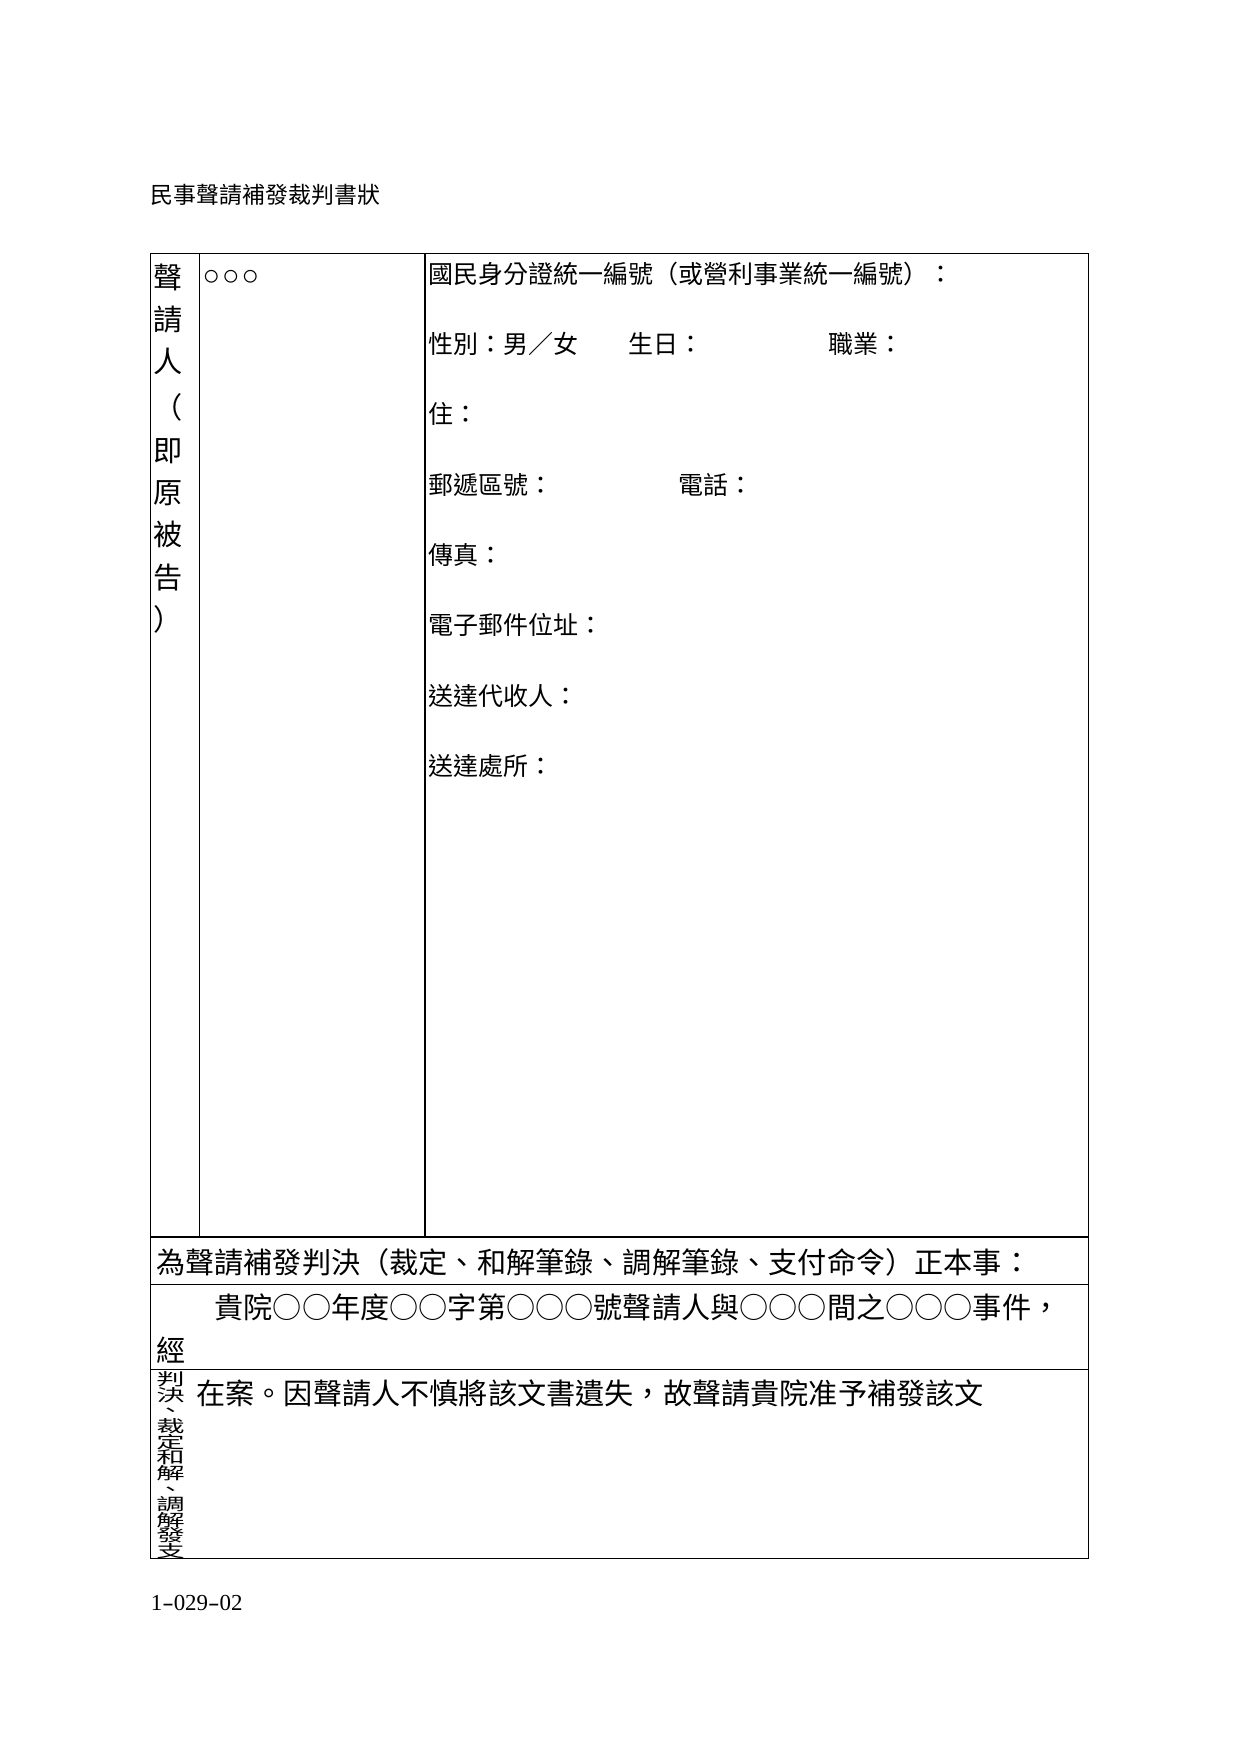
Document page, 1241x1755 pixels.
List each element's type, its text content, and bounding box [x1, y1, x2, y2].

table_cell 判決、裁定 和解、調解 發支 [151, 1370, 196, 1558]
table_cell 為聲請補發判決（裁定、和解筆錄、調解筆錄、支付命令）正本事： [151, 1238, 1088, 1284]
table_cell 聲請人 （即原被告） [151, 254, 199, 1236]
table_cell 在案。因聲請人不慎將該文書遺失，故聲請貴院准予補發該文 [196, 1370, 1088, 1558]
table_cell ○○○ [200, 254, 424, 1236]
table_cell 國民身分證統一編號（或營利事業統一編號）： 性別：男／女 生日： 職業： 住： 郵遞區號： 電話： 傳真： 電子郵件位址： 送達代收人： 送達處所： [426, 254, 1088, 1236]
table_cell 貴院○○年度○○字第○○○號聲請人與○○○間之○○○事件，經 [151, 1285, 1088, 1369]
